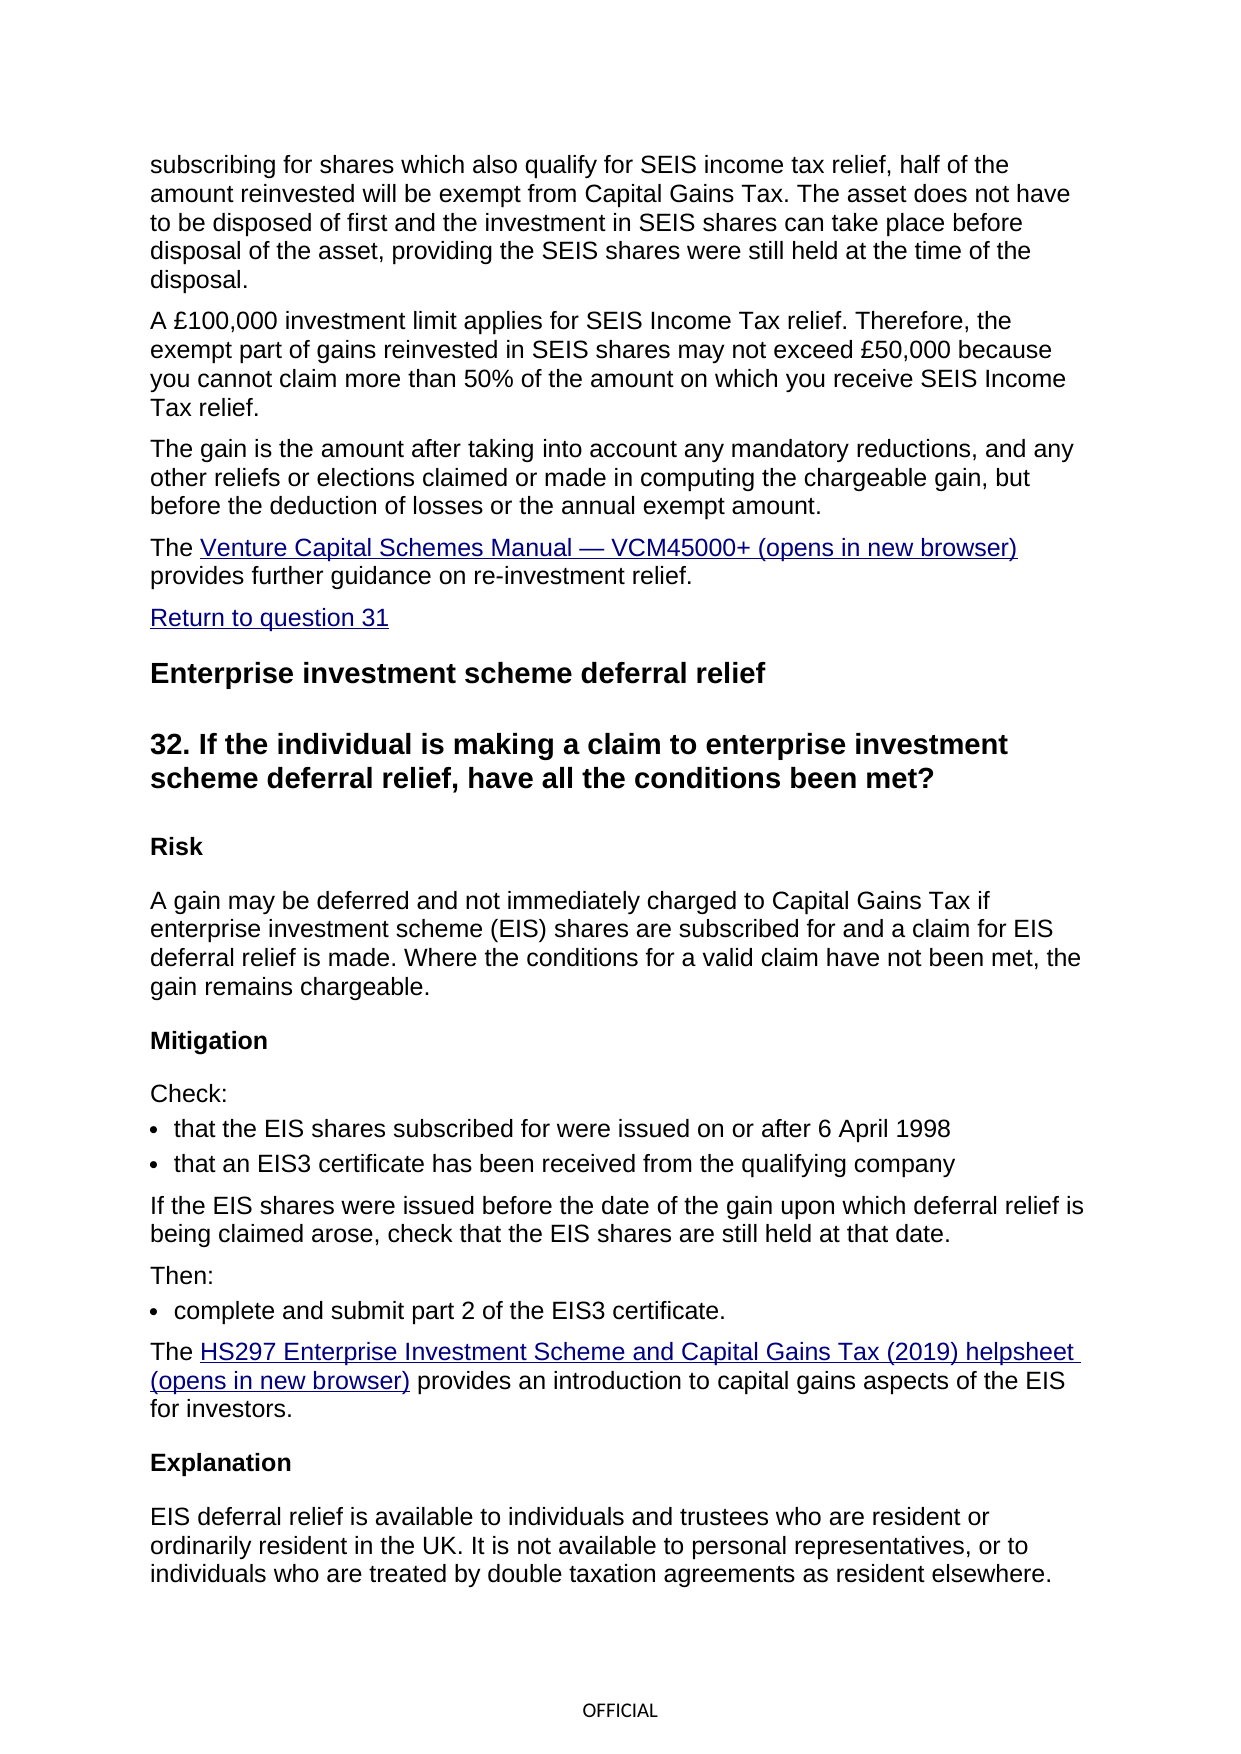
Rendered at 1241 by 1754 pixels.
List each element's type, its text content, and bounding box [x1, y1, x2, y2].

text subscribing for shares which also qualify for SEIS income tax relief, half of the amount reinvested will be exempt from Capital Gains Tax. The asset does not have to be disposed of first and the investment in SEIS shares can take place before disposal of the asset, providing the SEIS shares were still held at the time of the disposal. [150, 150, 1090, 294]
text Return to question 31 [150, 602, 1090, 631]
text The gain is the amount after taking into account any mandatory reductions, and any other reliefs or elections claimed or made in computing the chargeable gain, but before the deduction of losses or the annual exempt amount. [150, 434, 1090, 520]
text If the EIS shares were issued before the date of the gain upon which deferral relief is being claimed arose, check that the EIS shares are still held at that date. [150, 1191, 1090, 1248]
text A gain may be deferred and not immediately charged to Capital Gains Tax if enterprise investment scheme (EIS) shares are subscribed for and a claim for EIS deferral relief is made. Where the conditions for a valid claim have not been met, the gain remains chargeable. [150, 886, 1090, 1001]
list that the EIS shares subscribed for were issued on or after 6 April 1998 [150, 1114, 1090, 1143]
subtitle Risk [150, 832, 1090, 861]
text A £100,000 investment limit applies for SEIS Income Tax relief. Therefore, the exempt part of gains reinvested in SEIS shares may not exceed £50,000 because you cannot claim more than 50% of the amount on which you receive SEIS Income Tax relief. [150, 306, 1090, 421]
subtitle Enterprise investment scheme deferral relief [150, 656, 1090, 690]
subtitle Mitigation [150, 1026, 1090, 1054]
text The HS297 Enterprise Investment Scheme and Capital Gains Tax (2019) helpsheet (opens in new browser) provides an introduction to capital gains aspects of the EIS for investors. [150, 1337, 1090, 1423]
list that an EIS3 certificate has been received from the qualifying company [150, 1149, 1090, 1178]
text The Venture Capital Schemes Manual — VCM45000+ (opens in new browser) provides further guidance on re-investment relief. [150, 532, 1090, 590]
subtitle Explanation [150, 1448, 1090, 1477]
text EIS deferral relief is available to individuals and trustees who are resident or ordinarily resident in the UK. It is not available to personal representatives, or to individuals who are treated by double taxation agreements as resident elsewhere. [150, 1502, 1090, 1588]
subtitle 32. If the individual is making a claim to enterprise investment scheme deferral relief, have all the conditions been met? [150, 727, 1090, 794]
text Check: [150, 1079, 1090, 1108]
text Then: [150, 1261, 1090, 1289]
list complete and submit part 2 of the EIS3 certificate. [150, 1296, 1090, 1324]
